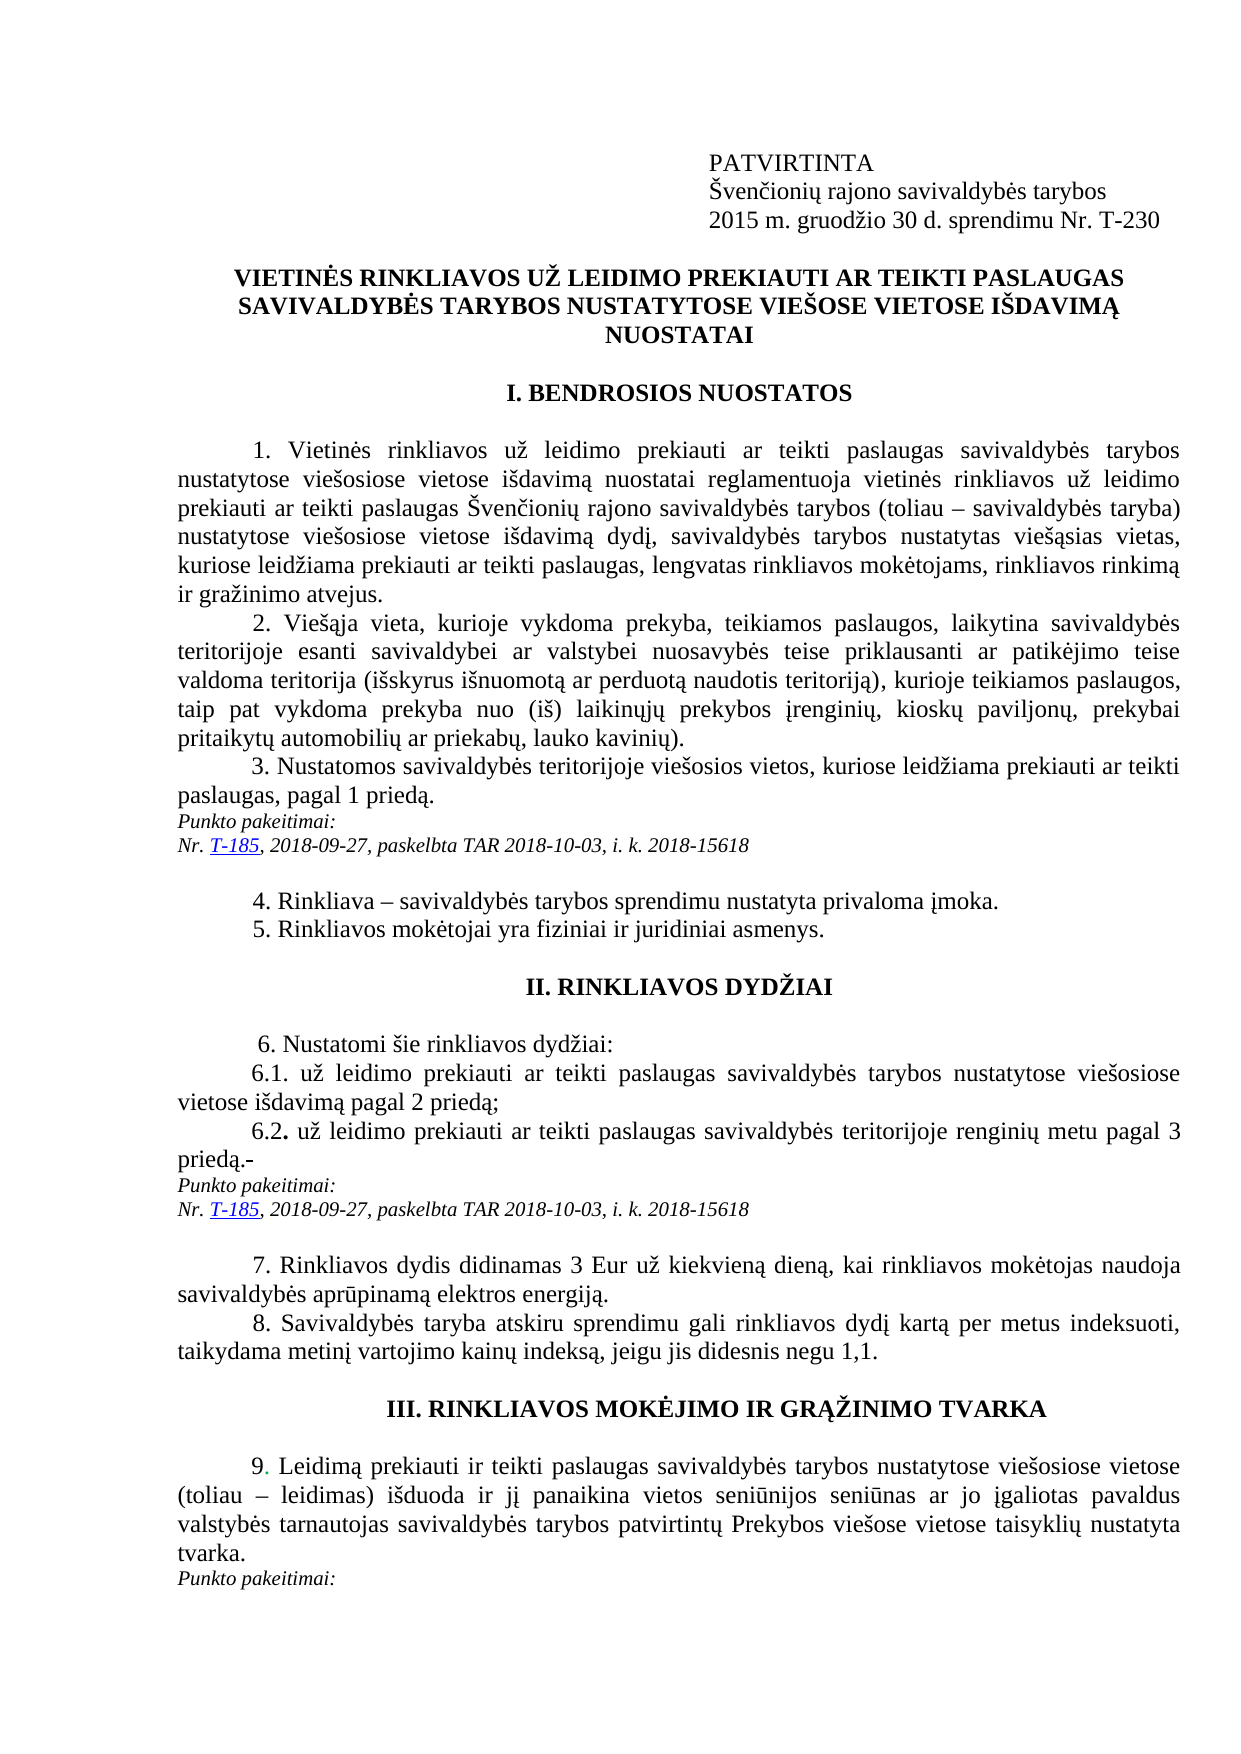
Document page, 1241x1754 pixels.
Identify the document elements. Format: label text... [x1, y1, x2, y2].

text 5. Rinkliavos mokėtojai yra fiziniai ir juridiniai asmenys. [177, 914, 1181, 943]
text 9. Leidimą prekiauti ir teikti paslaugas savivaldybės tarybos nustatytose viešosiose vietose (toliau – leidimas) išduoda ir jį panaikina vietos seniūnijos seniūnas ar jo įgaliotas pavaldus valstybės tarnautojas savivaldybės tarybos patvirtintų Prekybos viešose vietose taisyklių nustatyta tvarka. [177, 1451, 1181, 1566]
text III. RINKLIAVOS MOKĖJIMO IR GRĄŽINIMO TVARKA [177, 1394, 1181, 1423]
text Nr. T-185, 2018-09-27, paskelbta TAR 2018-10-03, i. k. 2018-15618 [177, 833, 1181, 857]
text PATVIRTINTA [709, 148, 1181, 176]
text 8. Savivaldybės taryba atskiru sprendimu gali rinkliavos dydį kartą per metus indeksuoti, taikydama metinį vartojimo kainų indeksą, jeigu jis didesnis negu 1,1. [177, 1308, 1181, 1365]
text 6. Nustatomi šie rinkliavos dydžiai: [177, 1029, 1181, 1058]
text 2. Viešąja vieta, kurioje vykdoma prekyba, teikiamos paslaugos, laikytina savivaldybės teritorijoje esanti savivaldybei ar valstybei nuosavybės teise priklausanti ar patikėjimo teise valdoma teritorija (išskyrus išnuomotą ar perduotą naudotis teritoriją), kurioje teikiamos paslaugos, taip pat vykdoma prekyba nuo (iš) laikinųjų prekybos įrenginių, kioskų paviljonų, prekybai pritaikytų automobilių ar priekabų, lauko kavinių). [177, 608, 1181, 751]
text VIETINĖS RINKLIAVOS UŽ LEIDIMO PREKIAUTI AR TEIKTI PASLAUGAS SAVIVALDYBĖS TARYBOS NUSTATYTOSE VIEŠOSE VIETOSE IŠDAVIMĄ NUOSTATAI [177, 263, 1181, 349]
text 7. Rinkliavos dydis didinamas 3 Eur už kiekvieną dieną, kai rinkliavos mokėtojas naudoja savivaldybės aprūpinamą elektros energiją. [177, 1250, 1181, 1308]
text 6.1. už leidimo prekiauti ar teikti paslaugas savivaldybės tarybos nustatytose viešosiose vietose išdavimą pagal 2 priedą; [177, 1058, 1181, 1116]
text I. BENDROSIOS NUOSTATOS [177, 378, 1181, 406]
text II. RINKLIAVOS DYDŽIAI [177, 972, 1181, 1001]
text 4. Rinkliava – savivaldybės tarybos sprendimu nustatyta privaloma įmoka. [177, 886, 1181, 914]
text 2015 m. gruodžio 30 d. sprendimu Nr. T-230 [709, 205, 1181, 234]
text 6.2. už leidimo prekiauti ar teikti paslaugas savivaldybės teritorijoje renginių metu pagal 3 priedą. [177, 1116, 1181, 1173]
text Nr. T-185, 2018-09-27, paskelbta TAR 2018-10-03, i. k. 2018-15618 [177, 1197, 1181, 1221]
text 3. Nustatomos savivaldybės teritorijoje viešosios vietos, kuriose leidžiama prekiauti ar teikti paslaugas, pagal 1 priedą. [177, 751, 1181, 809]
text Punkto pakeitimai: [177, 809, 1181, 833]
text 1. Vietinės rinkliavos už leidimo prekiauti ar teikti paslaugas savivaldybės tarybos nustatytose viešosiose vietose išdavimą nuostatai reglamentuoja vietinės rinkliavos už leidimo prekiauti ar teikti paslaugas Švenčionių rajono savivaldybės tarybos (toliau – savivaldybės taryba) nustatytose viešosiose vietose išdavimą dydį, savivaldybės tarybos nustatytas viešąsias vietas, kuriose leidžiama prekiauti ar teikti paslaugas, lengvatas rinkliavos mokėtojams, rinkliavos rinkimą ir gražinimo atvejus. [177, 435, 1181, 608]
text Švenčionių rajono savivaldybės tarybos [709, 176, 1181, 205]
text Punkto pakeitimai: [177, 1566, 1181, 1590]
text Punkto pakeitimai: [177, 1173, 1181, 1197]
